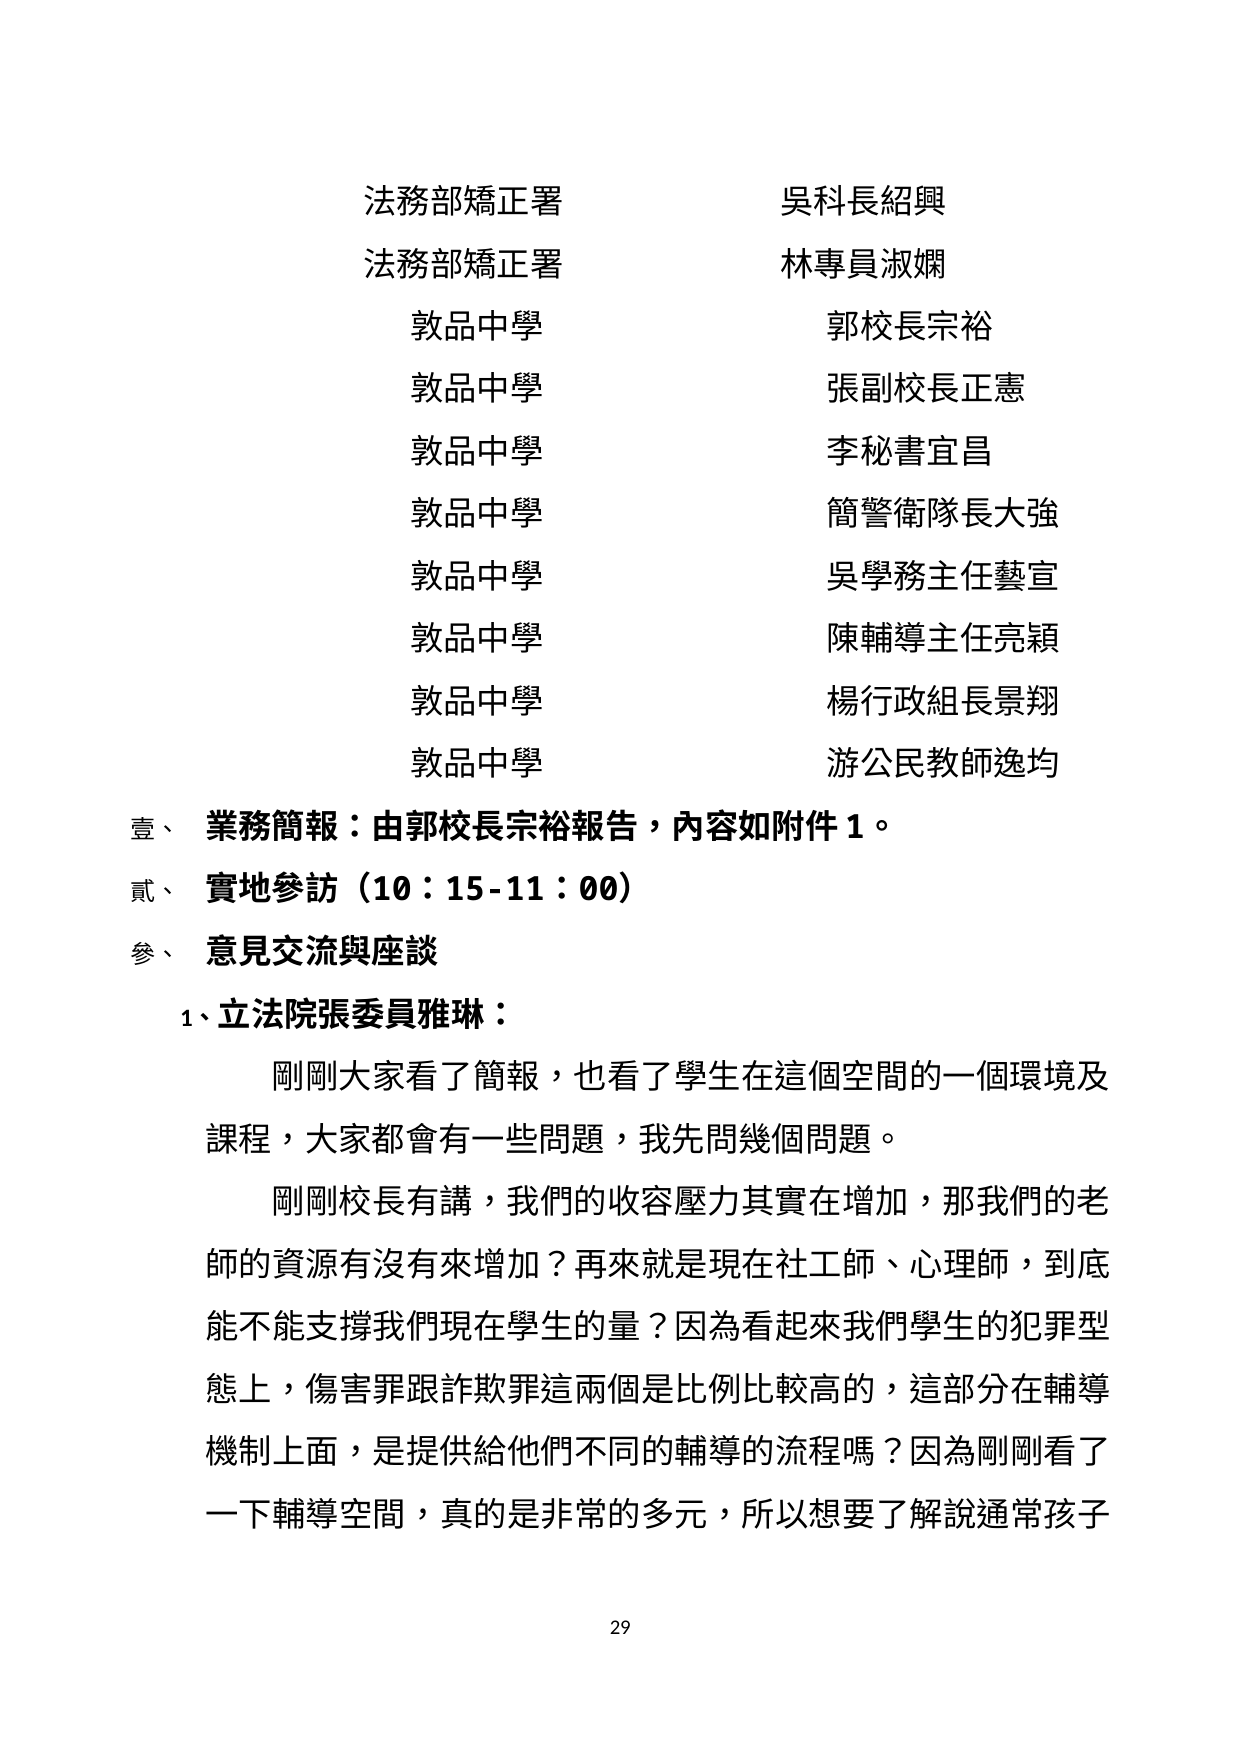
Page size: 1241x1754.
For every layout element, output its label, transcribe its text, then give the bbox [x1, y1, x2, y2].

list 意見交流與座談 [130, 907, 1110, 970]
text 法務部矯正署 吳科長紹興 [280, 157, 1110, 220]
text 法務部矯正署 林專員淑嫻 [280, 220, 1110, 282]
text 敦品中學 郭校長宗裕 [130, 282, 1110, 345]
text 敦品中學 簡警衛隊長大強 [130, 470, 1110, 532]
text 剛剛校長有講，我們的收容壓力其實在增加，那我們的老師的資源有沒有來增加？再來就是現在社工師、心理師，到底能不能支撐我們現在學生的量？因為看起來我們學生的犯罪型態上，傷害罪跟詐欺罪這兩個是比例比較高的，這部分在輔導機制上面，是提供給他們不同的輔導的流程嗎？因為剛剛看了一下輔導空間，真的是非常的多元，所以想要了解說通常孩子 [205, 1157, 1110, 1532]
list 業務簡報：由郭校長宗裕報告，內容如附件1。 [130, 782, 1110, 845]
text 敦品中學 陳輔導主任亮穎 [130, 595, 1110, 657]
text 剛剛大家看了簡報，也看了學生在這個空間的一個環境及課程，大家都會有一些問題，我先問幾個問題。 [205, 1032, 1110, 1157]
list 實地參訪（10：15-11：00） [130, 845, 1110, 907]
list 立法院張委員雅琳： [180, 970, 1110, 1032]
text 敦品中學 李秘書宜昌 [130, 407, 1110, 470]
text 敦品中學 楊行政組長景翔 [130, 657, 1110, 720]
text 敦品中學 張副校長正憲 [130, 345, 1110, 407]
text 敦品中學 吳學務主任藝宣 [130, 532, 1110, 595]
text 敦品中學 游公民教師逸均 [130, 720, 1110, 782]
